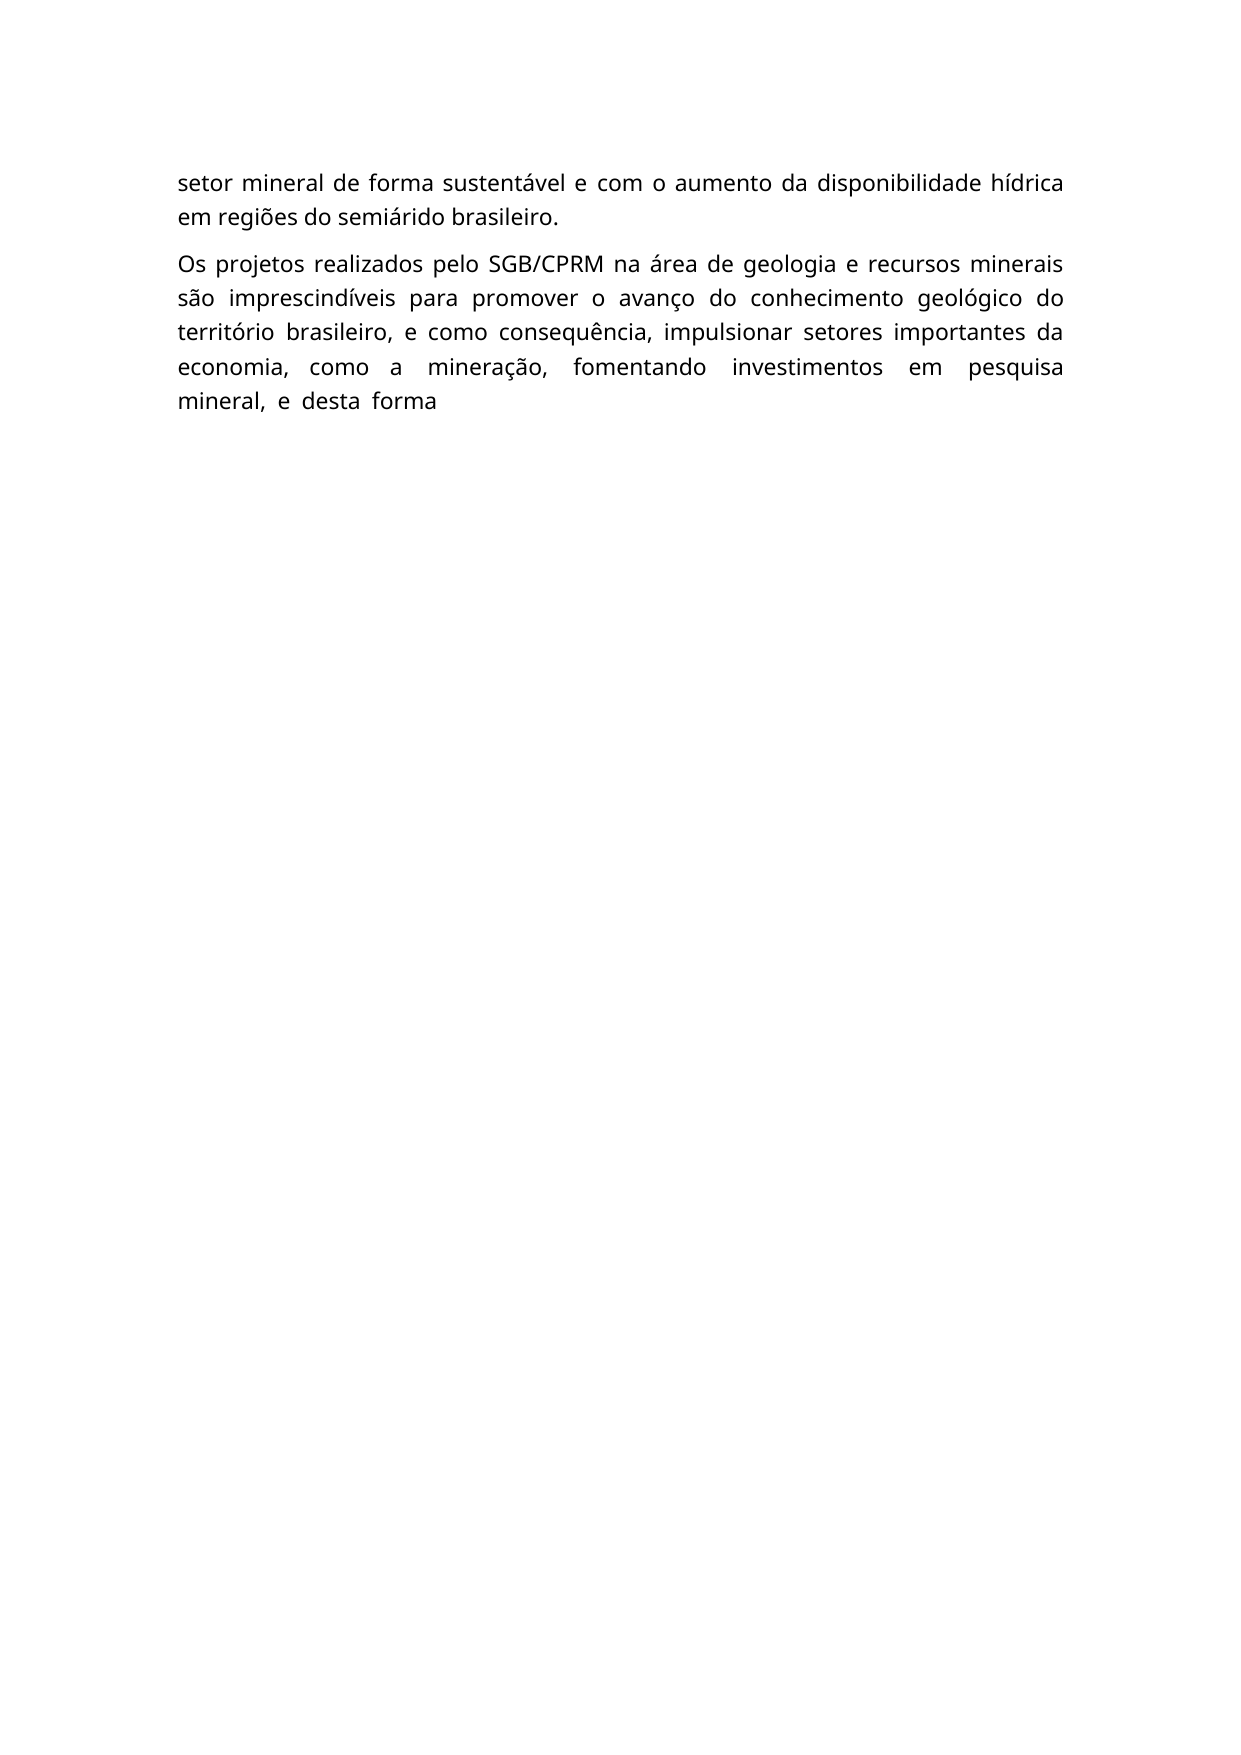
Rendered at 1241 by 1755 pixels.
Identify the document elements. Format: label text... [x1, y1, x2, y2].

text Os projetos realizados pelo SGB/CPRM na área de geologia e recursos minerais são imprescindíveis para promover o avanço do conhecimento geológico do território brasileiro, e como consequência, impulsionar setores importantes da economia, como a mineração, fomentando investimentos em pesquisa mineral, e desta forma [177, 248, 1064, 416]
text O compromisso do SGB/CPRM com a sociedade pode ser evidenciado pelos valores públicos gerados nos seus produtos, definidos no Planejamento Estratégico da Empresa, concebido com o objetivo de colaborar com o ordenamento territorial e uso racional dos recursos naturais, com a prevenção e mitigação das consequências dos desastres naturais, com o desenvolvimento do setor mineral de forma sustentável e com o aumento da disponibilidade hídrica em regiões do semiárido brasileiro. [177, 167, 1064, 232]
